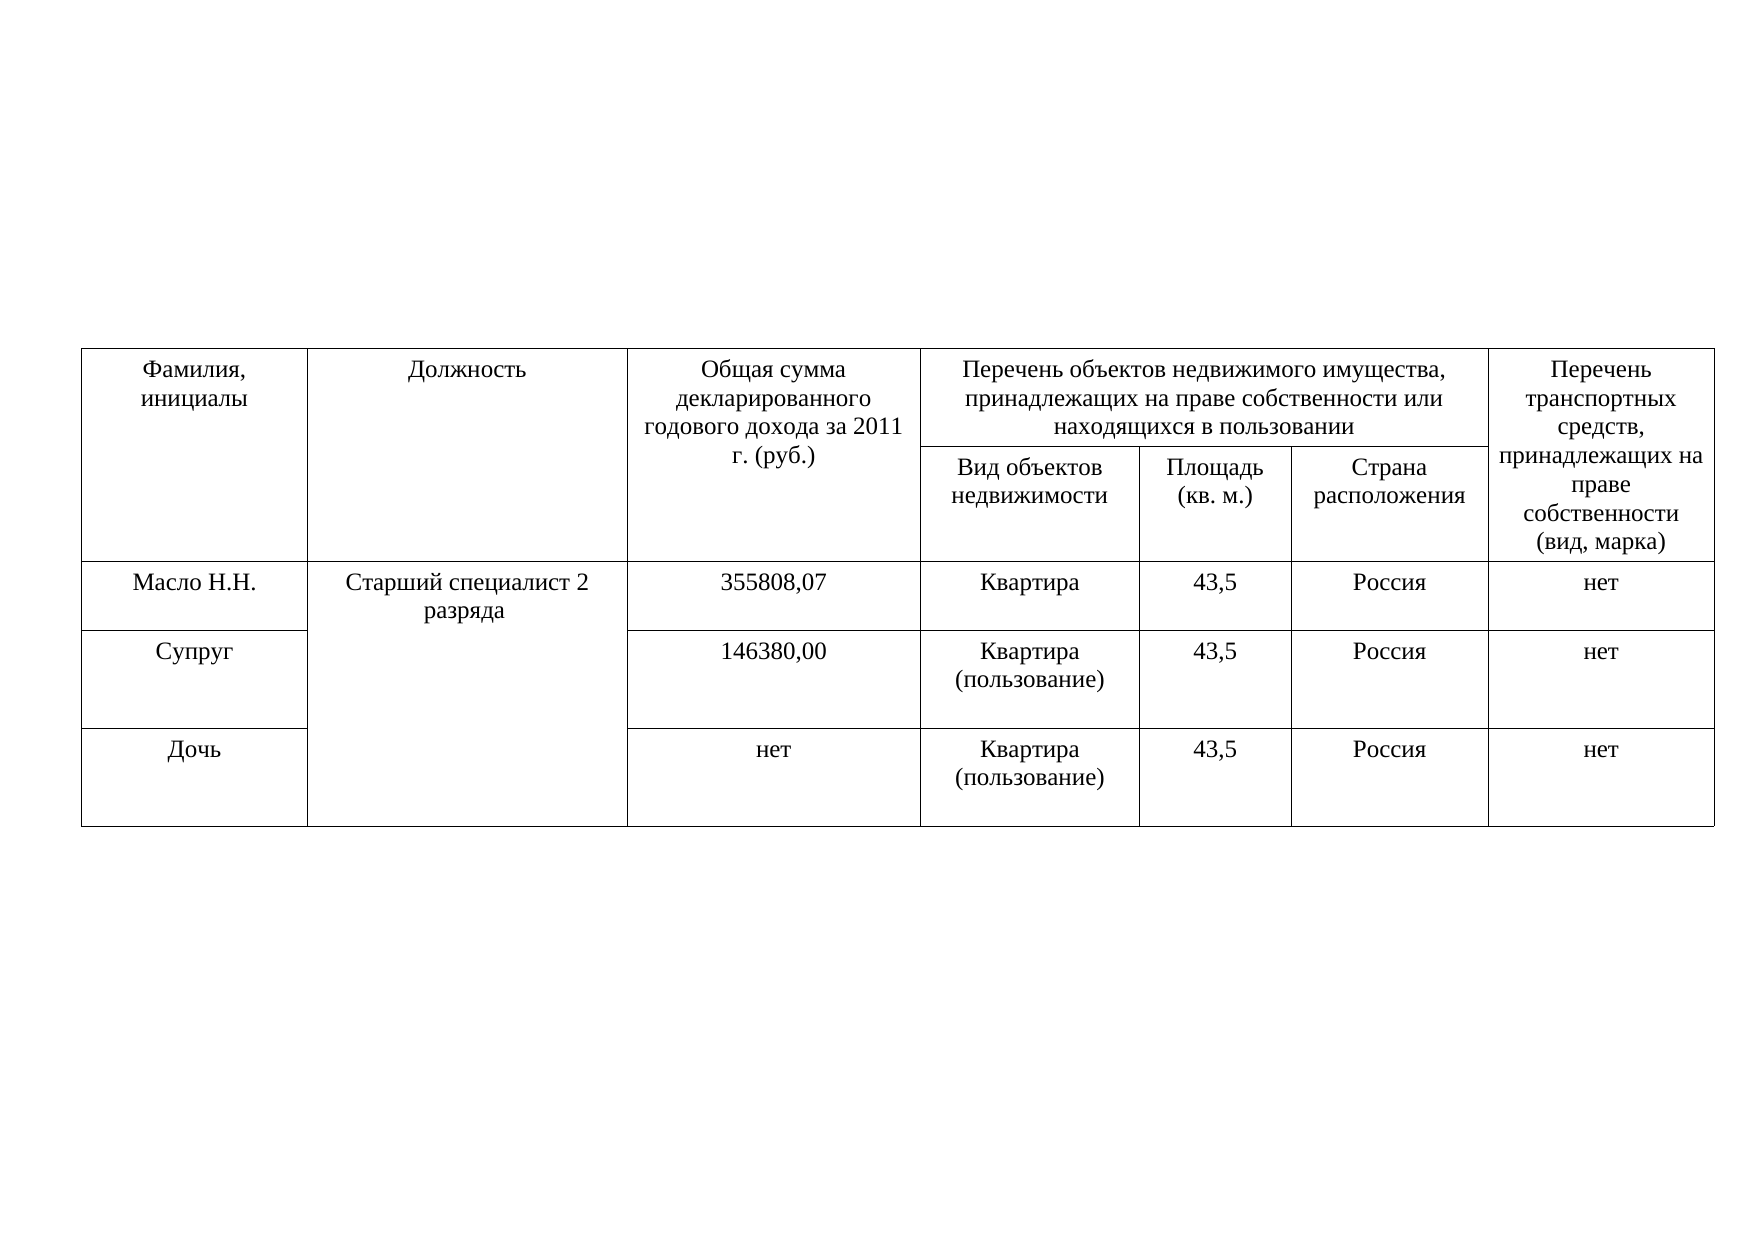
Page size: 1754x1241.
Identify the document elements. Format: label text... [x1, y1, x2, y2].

table_cell нет [1489, 562, 1714, 630]
table_cell нет [1489, 729, 1714, 826]
table_cell Страна расположения [1292, 447, 1488, 561]
table_cell Квартира [921, 562, 1139, 630]
table_header Перечень транспортных средств, принадлежащих на праве собственности (вид, марка) [1489, 349, 1714, 561]
table_cell 146380,00 [628, 631, 920, 728]
table_cell Старший специалист 2 разряда [308, 562, 627, 826]
table_cell 43,5 [1140, 631, 1291, 728]
table_cell Площадь (кв. м.) [1140, 447, 1291, 561]
table_cell Россия [1292, 631, 1488, 728]
table_cell Квартира (пользование) [921, 729, 1139, 826]
table_header Фамилия, инициалы [82, 349, 307, 561]
table_cell Россия [1292, 562, 1488, 630]
table_cell Масло Н.Н. [82, 562, 307, 630]
table_cell Дочь [82, 729, 307, 826]
table_cell 43,5 [1140, 729, 1291, 826]
table_header Должность [308, 349, 627, 561]
table_cell 43,5 [1140, 562, 1291, 630]
table_cell нет [1489, 631, 1714, 728]
table_cell Вид объектов недвижимости [921, 447, 1139, 561]
table_header Общая сумма декларированного годового дохода за 2011 г. (руб.) [628, 349, 920, 561]
table_cell Супруг [82, 631, 307, 728]
table_header Перечень объектов недвижимого имущества, принадлежащих на праве собственности или находящихся в пользовании [921, 349, 1488, 446]
table_cell 355808,07 [628, 562, 920, 630]
table_cell Квартира (пользование) [921, 631, 1139, 728]
table_cell нет [628, 729, 920, 826]
table_cell Россия [1292, 729, 1488, 826]
